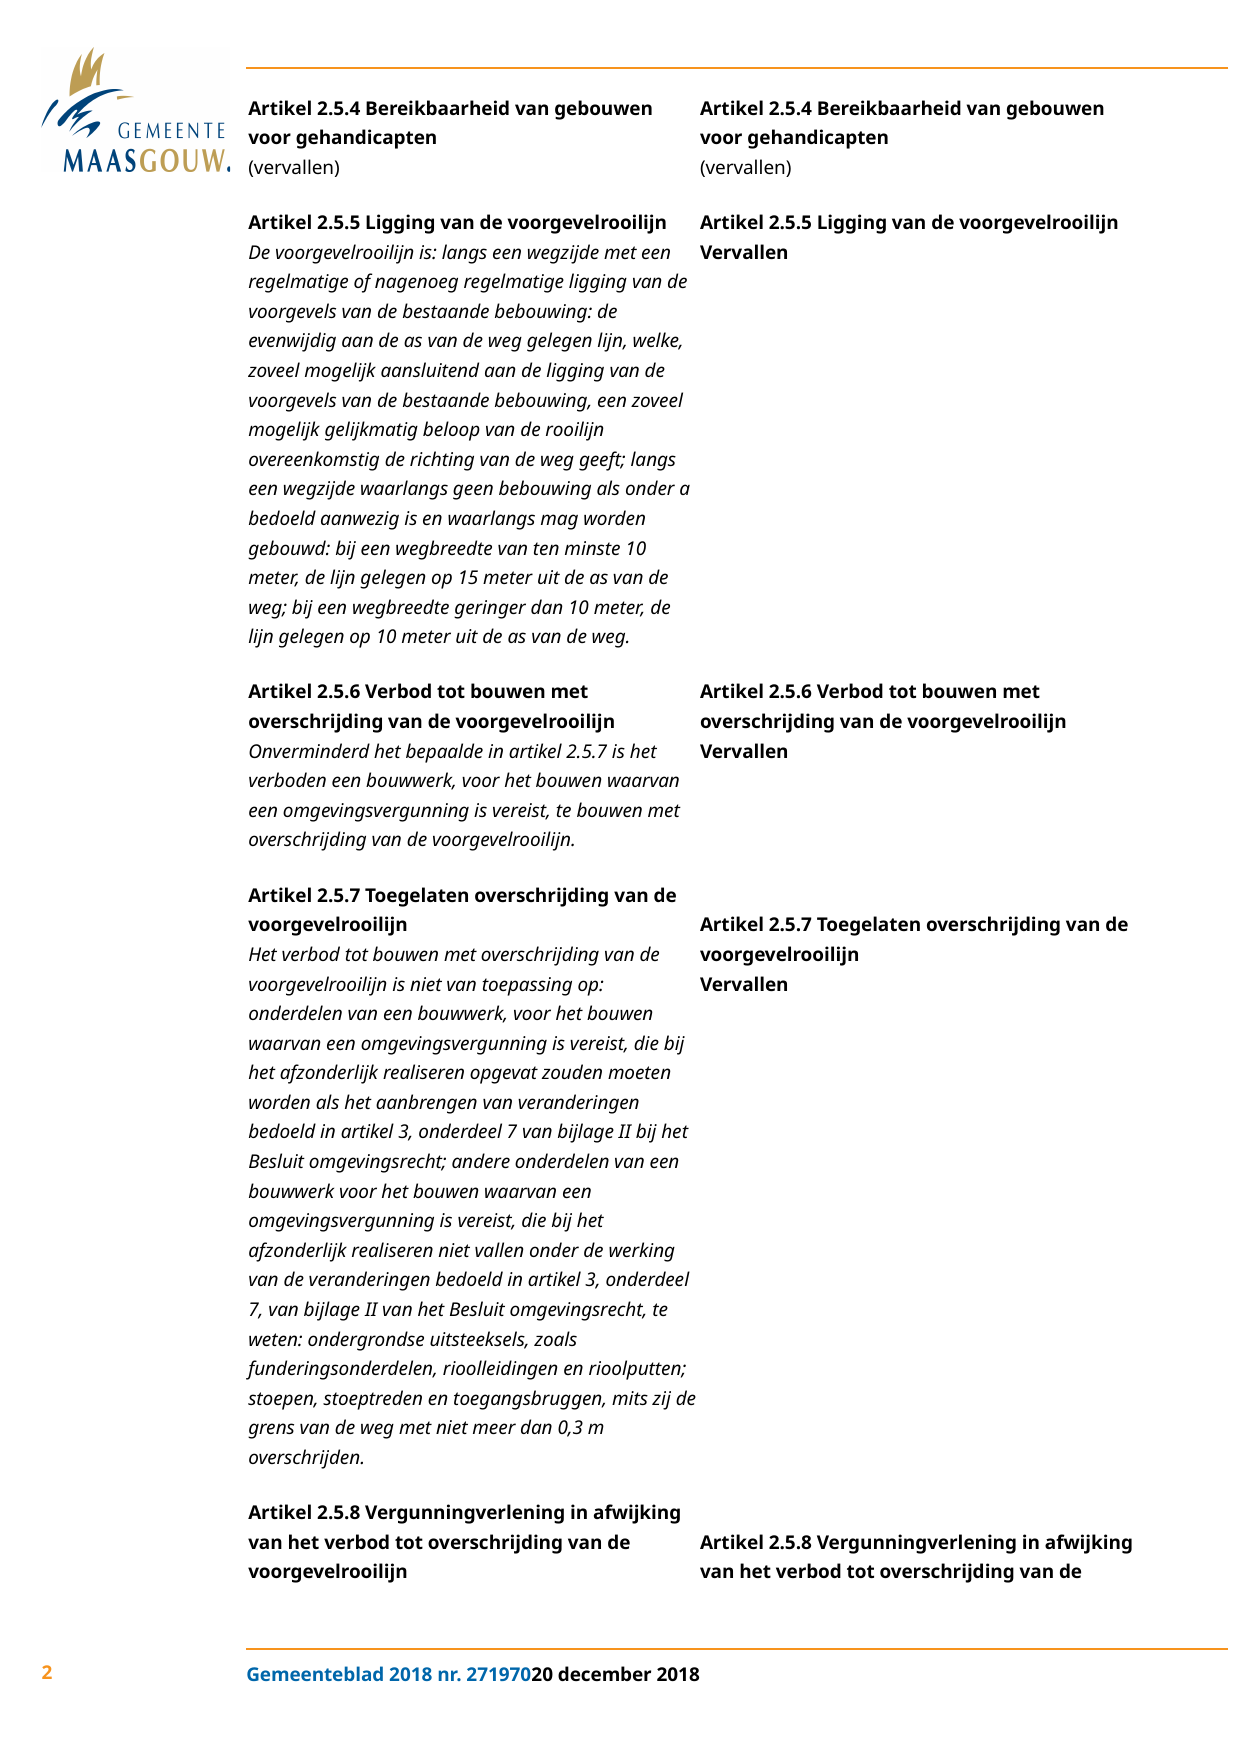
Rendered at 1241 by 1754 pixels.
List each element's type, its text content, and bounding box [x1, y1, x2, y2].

picture [41, 47, 231, 172]
table_cell Artikel 2.5.5 Ligging van de voorgevelrooilijn Vervallen [700, 209, 1152, 679]
table_cell Artikel 2.5.8 Vergunningverlening in afwijking van het verbod tot overschrijding van de [700, 1499, 1152, 1584]
table_cell Artikel 2.5.7 Toegelaten overschrijding van de voorgevelrooilijn Het verbod tot bouwen met overschrijding van de voorgevelrooilijn is niet van toepassing op: onderdelen van een bouwwerk, voor het bouwen waarvan een omgevingsvergunning is vereist, die bij het afzonderlijk realiseren opgevat zouden moeten worden als het aanbrengen van veranderingen bedoeld in artikel 3, onderdeel 7 van bijlage II bij het Besluit omgevingsrecht; andere onderdelen van een bouwwerk voor het bouwen waarvan een omgevingsvergunning is vereist, die bij het afzonderlijk realiseren niet vallen onder de werking van de veranderingen bedoeld in artikel 3, onderdeel 7, van bijlage II van het Besluit omgevingsrecht, te weten: ondergrondse uitsteeksels, zoals funderingsonderdelen, rioolleidingen en rioolputten; stoepen, stoeptreden en toegangsbruggen, mits zij de grens van de weg met niet meer dan 0,3 m overschrijden. [248, 882, 700, 1499]
table_cell Artikel 2.5.6 Verbod tot bouwen met overschrijding van de voorgevelrooilijn Onverminderd het bepaalde in artikel 2.5.7 is het verboden een bouwwerk, voor het bouwen waarvan een omgevingsvergunning is vereist, te bouwen met overschrijding van de voorgevelrooilijn. [248, 679, 700, 882]
table_cell Artikel 2.5.5 Ligging van de voorgevelrooilijn De voorgevelrooilijn is: langs een wegzijde met een regelmatige of nagenoeg regelmatige ligging van de voorgevels van de bestaande bebouwing: de evenwijdig aan de as van de weg gelegen lijn, welke, zoveel mogelijk aansluitend aan de ligging van de voorgevels van de bestaande bebouwing, een zoveel mogelijk gelijkmatig beloop van de rooilijn overeenkomstig de richting van de weg geeft; langs een wegzijde waarlangs geen bebouwing als onder a bedoeld aanwezig is en waarlangs mag worden gebouwd: bij een wegbreedte van ten minste 10 meter, de lijn gelegen op 15 meter uit de as van de weg; bij een wegbreedte geringer dan 10 meter, de lijn gelegen op 10 meter uit de as van de weg. [248, 209, 700, 679]
table_cell Artikel 2.5.4 Bereikbaarheid van gebouwen voor gehandicapten (vervallen) [248, 95, 700, 209]
table_cell Artikel 2.5.8 Vergunningverlening in afwijking van het verbod tot overschrijding van de voorgevelrooilijn [248, 1499, 700, 1584]
table_cell Artikel 2.5.4 Bereikbaarheid van gebouwen voor gehandicapten (vervallen) [700, 95, 1152, 209]
table_cell Artikel 2.5.6 Verbod tot bouwen met overschrijding van de voorgevelrooilijn Vervallen [700, 679, 1152, 882]
table_cell Artikel 2.5.7 Toegelaten overschrijding van de voorgevelrooilijn Vervallen [700, 882, 1152, 1499]
